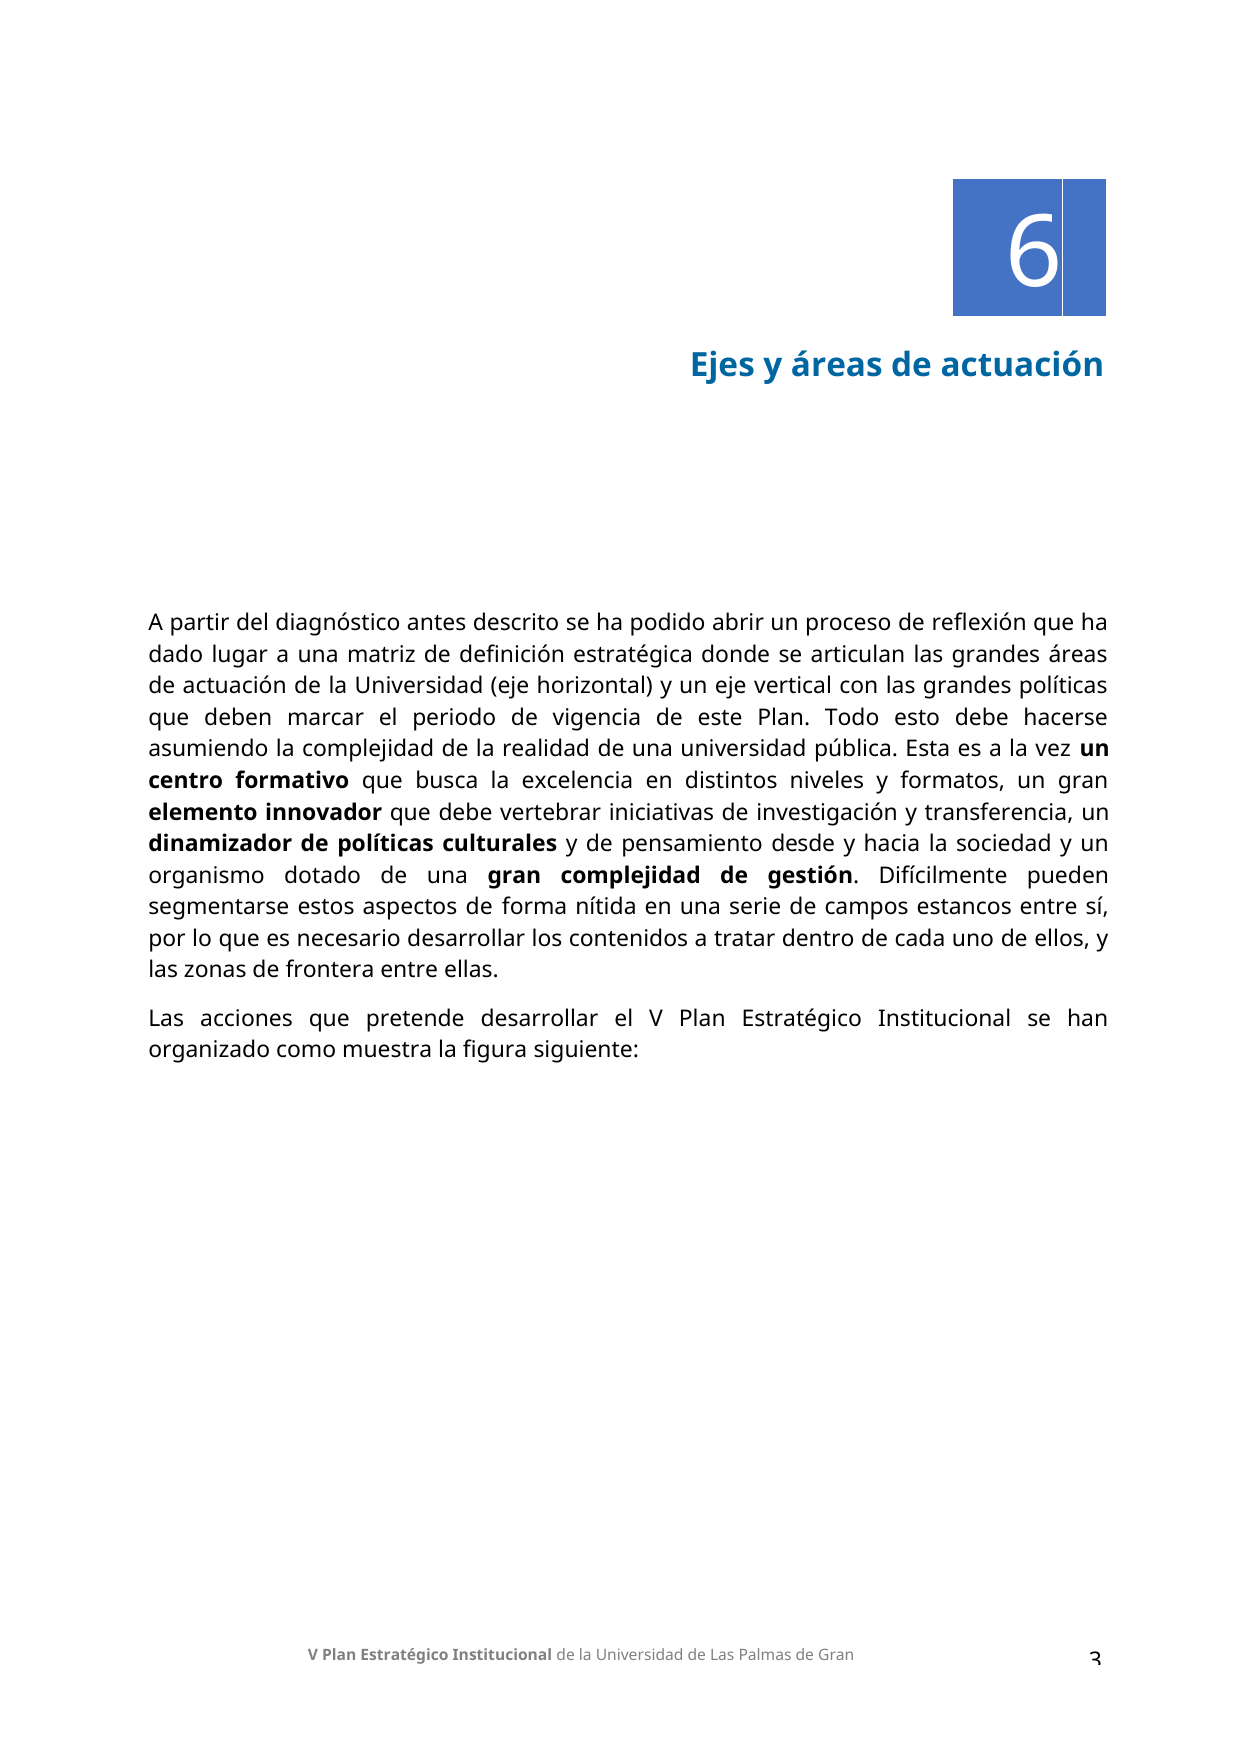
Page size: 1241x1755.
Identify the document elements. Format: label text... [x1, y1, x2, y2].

text Ejes y áreas de actuación [689, 341, 1120, 386]
text Las acciones que pretende desarrollar el V Plan Estratégico Institucional se han organizado como muestra la figura siguiente: [148, 1002, 1109, 1064]
text 6 [137, 179, 1106, 316]
text A partir del diagnóstico antes descrito se ha podido abrir un proceso de reflexión que ha dado lugar a una matriz de definición estratégica donde se articulan las grandes áreas de actuación de la Universidad (eje horizontal) y un eje vertical con las grandes políticas que deben marcar el periodo de vigencia de este Plan. Todo esto debe hacerse asumiendo la complejidad de la realidad de una universidad pública. Esta es a la vez un centro formativo que busca la excelencia en distintos niveles y formatos, un gran elemento innovador que debe vertebrar iniciativas de investigación y transferencia, un dinamizador de políticas culturales y de pensamiento desde y hacia la sociedad y un organismo dotado de una gran complejidad de gestión. Difícilmente pueden segmentarse estos aspectos de forma nítida en una serie de campos estancos entre sí, por lo que es necesario desarrollar los contenidos a tratar dentro de cada uno de ellos, y las zonas de frontera entre ellas. [148, 606, 1109, 984]
